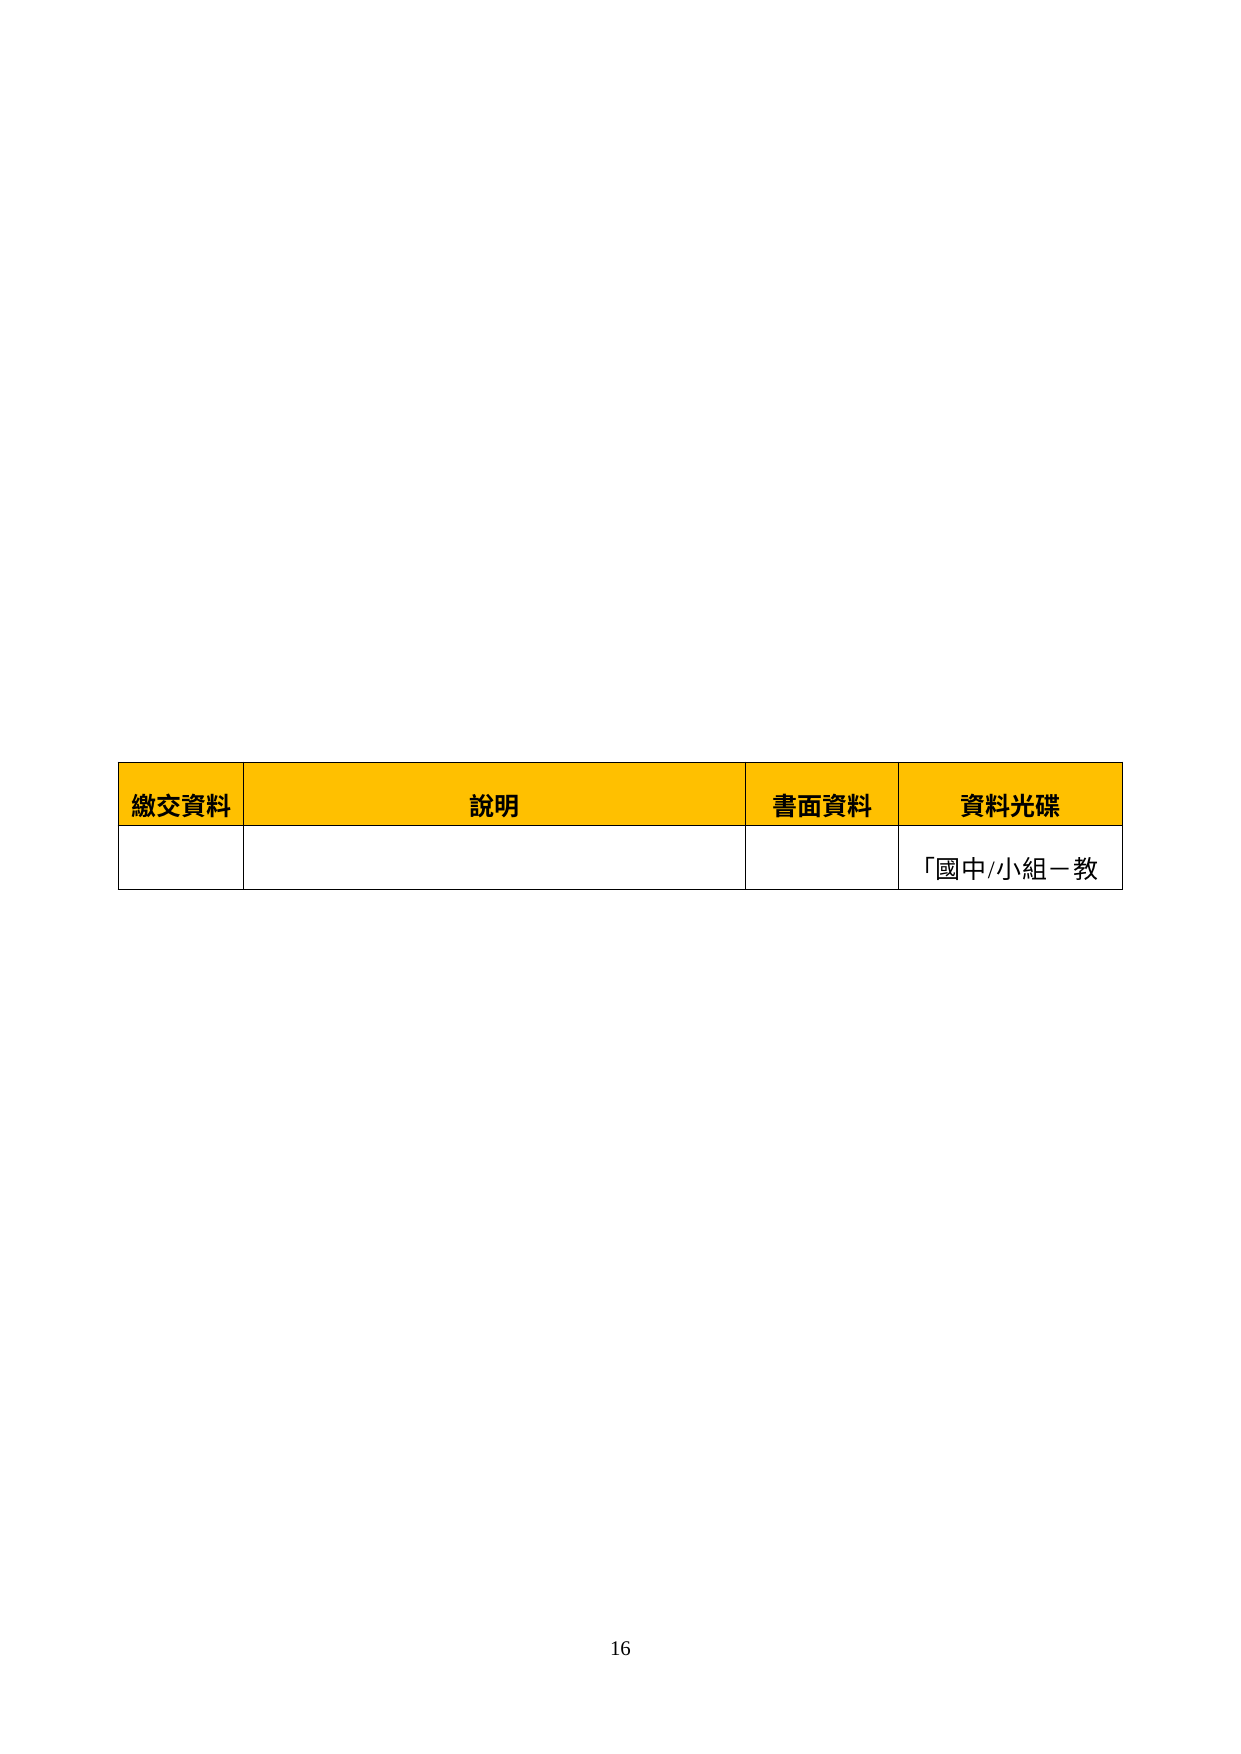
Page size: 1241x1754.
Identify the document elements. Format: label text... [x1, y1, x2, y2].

table_header 說明 [244, 763, 745, 825]
table_cell [119, 826, 243, 889]
table_header 資料光碟 [899, 763, 1122, 825]
table_header 繳交資料 [119, 763, 243, 825]
table_cell [746, 826, 898, 889]
table_cell 請確實填寫，並附上在職服務證明文件。 [244, 826, 745, 889]
table_header 書面資料 [746, 763, 898, 825]
table_cell 「國中/小組－教 [899, 826, 1122, 889]
